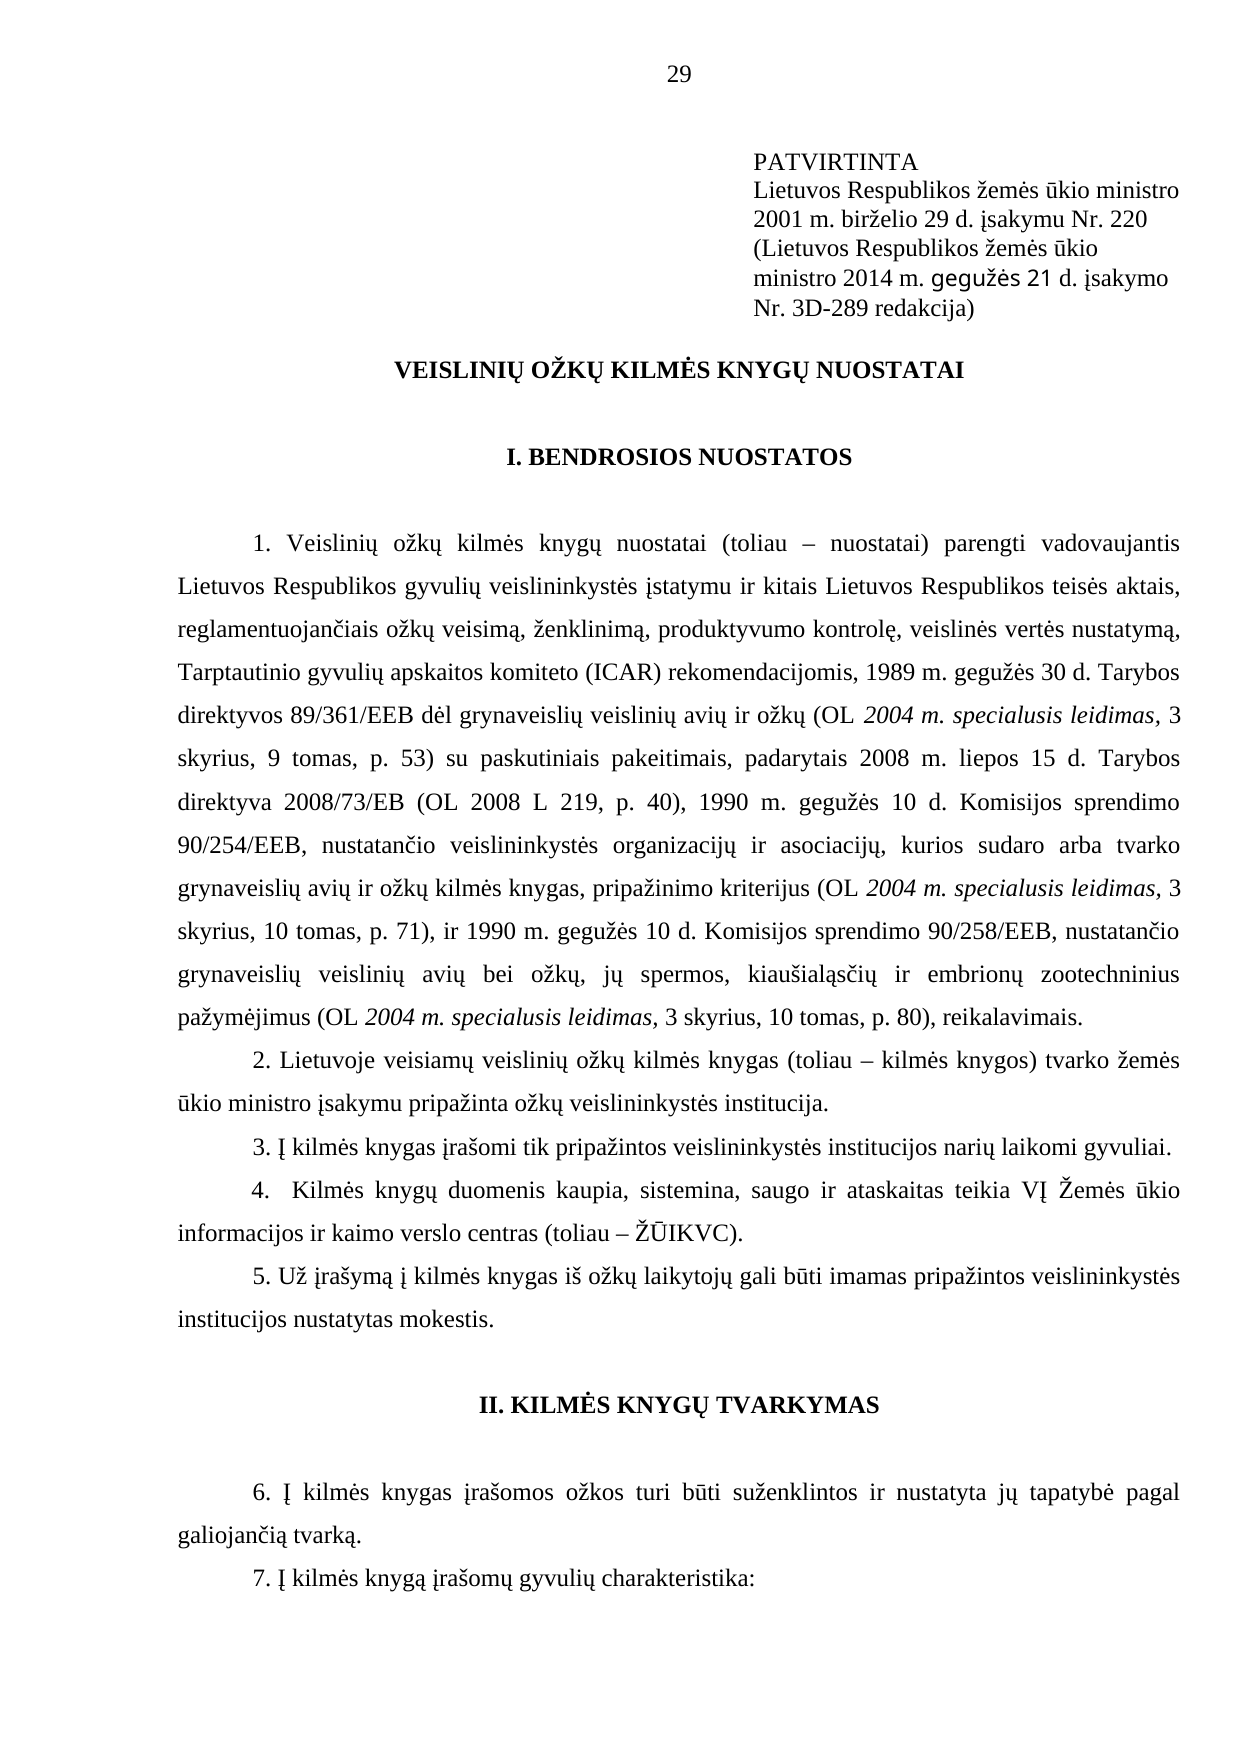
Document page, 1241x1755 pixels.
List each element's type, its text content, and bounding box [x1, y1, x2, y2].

text 7. Į kilmės knygą įrašomų gyvulių charakteristika: [177, 1563, 1181, 1592]
text 5. Už įrašymą į kilmės knygas iš ožkų laikytojų gali būti imamas pripažintos veislininkystės institucijos nustatytas mokestis. [177, 1261, 1181, 1333]
text 3. Į kilmės knygas įrašomi tik pripažintos veislininkystės institucijos narių laikomi gyvuliai. [177, 1132, 1181, 1160]
text (Lietuvos Respublikos žemės ūkio ministro 2014 m. gegužės 21 d. įsakymo Nr. 3D-289 redakcija) [753, 233, 1181, 322]
text PATVIRTINTA [753, 147, 1181, 176]
text 1. Veislinių ožkų kilmės knygų nuostatai (toliau – nuostatai) parengti vadovaujantis Lietuvos Respublikos gyvulių veislininkystės įstatymu ir kitais Lietuvos Respublikos teisės aktais, reglamentuojančiais ožkų veisimą, ženklinimą, produktyvumo kontrolę, veislinės vertės nustatymą, Tarptautinio gyvulių apskaitos komiteto (ICAR) rekomendacijomis, 1989 m. gegužės 30 d. Tarybos direktyvos 89/361/EEB dėl grynaveislių veislinių avių ir ožkų (OL 2004 m. specialusis leidimas, 3 skyrius, 9 tomas, p. 53) su paskutiniais pakeitimais, padarytais 2008 m. liepos 15 d. Tarybos direktyva 2008/73/EB (OL 2008 L 219, p. 40), 1990 m. gegužės 10 d. Komisijos sprendimo 90/254/EEB, nustatančio veislininkystės organizacijų ir asociacijų, kurios sudaro arba tvarko grynaveislių avių ir ožkų kilmės knygas, pripažinimo kriterijus (OL 2004 m. specialusis leidimas, 3 skyrius, 10 tomas, p. 71), ir 1990 m. gegužės 10 d. Komisijos sprendimo 90/258/EEB, nustatančio grynaveislių veislinių avių bei ožkų, jų spermos, kiaušialąsčių ir embrionų zootechninius pažymėjimus (OL 2004 m. specialusis leidimas, 3 skyrius, 10 tomas, p. 80), reikalavimais. [177, 528, 1181, 1031]
text 6. Į kilmės knygas įrašomos ožkos turi būti suženklintos ir nustatyta jų tapatybė pagal galiojančią tvarką. [177, 1477, 1181, 1548]
text II. KILMĖS KNYGų TVARKYMAS [177, 1390, 1181, 1419]
text Veislinių OŽKŲ KILMĖS KNYGų NUOSTATAI [177, 355, 1181, 384]
text I. BENDROSIOS NUOSTATOS [177, 442, 1181, 470]
text 4. Kilmės knygų duomenis kaupia, sistemina, saugo ir ataskaitas teikia VĮ Žemės ūkio informacijos ir kaimo verslo centras (toliau – ŽŪIKVC). [177, 1175, 1181, 1247]
text Lietuvos Respublikos žemės ūkio ministro 2001 m. birželio 29 d. įsakymu Nr. 220 [753, 176, 1181, 233]
text 2. Lietuvoje veisiamų veislinių ožkų kilmės knygas (toliau – kilmės knygos) tvarko žemės ūkio ministro įsakymu pripažinta ožkų veislininkystės institucija. [177, 1045, 1181, 1117]
